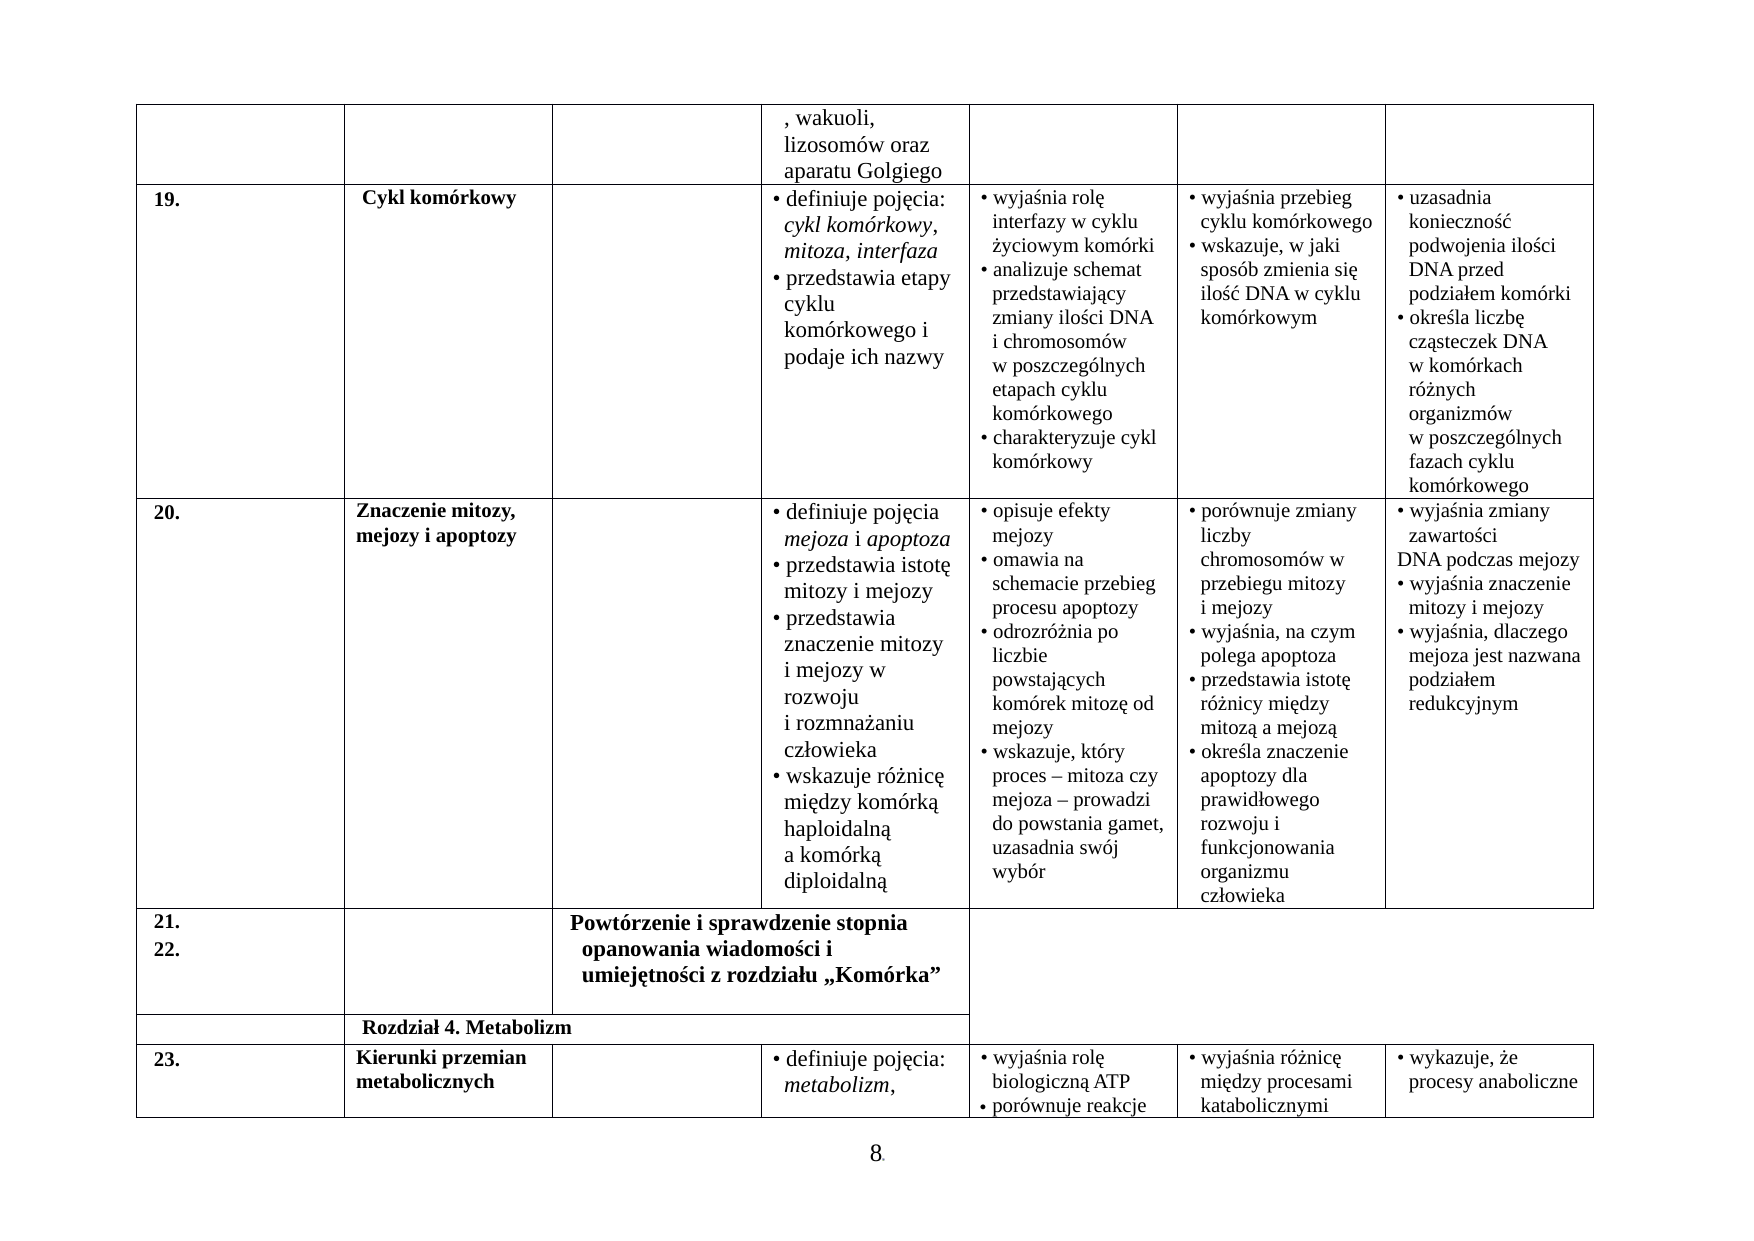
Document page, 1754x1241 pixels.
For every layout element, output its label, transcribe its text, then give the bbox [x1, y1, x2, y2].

table_cell Rozdział 4. Metabolizm [345, 1015, 969, 1044]
table_cell • wyjaśnia rolę biologiczną ATP porównuje reakcje [970, 1045, 1177, 1117]
table_cell [345, 909, 552, 1014]
table_cell [553, 499, 761, 907]
table_cell [137, 909, 344, 1014]
table_cell [137, 1045, 344, 1117]
table_cell [137, 185, 344, 497]
table_cell • porównuje zmiany liczby chromosomów w przebiegu mitozy i mejozy • wyjaśnia, na czym polega apoptoza • przedstawia istotę różnicy między mitozą a mejozą • określa znaczenie apoptozy dla prawidłowego rozwoju i funkcjonowania organizmu człowieka [1178, 499, 1385, 907]
table_cell , wakuoli, lizosomów oraz aparatu Golgiego [762, 105, 969, 183]
table_cell • opisuje efekty mejozy • omawia na schemacie przebieg procesu apoptozy • odrozróżnia po liczbie powstających komórek mitozę od mejozy • wskazuje, który proces – mitoza czy mejoza – prowadzi do powstania gamet, uzasadnia swój wybór [970, 499, 1177, 907]
table_cell [1178, 105, 1385, 183]
table_cell • definiuje pojęcia: cykl komórkowy, mitoza, interfaza • przedstawia etapy cyklu komórkowego i podaje ich nazwy [762, 185, 969, 497]
table_cell [553, 105, 761, 183]
table_cell • definiuje pojęcia: metabolizm, [762, 1045, 969, 1117]
table_cell [553, 185, 761, 497]
table_cell • wykazuje, że procesy anaboliczne [1386, 1045, 1593, 1117]
table_cell • definiuje pojęcia mejoza i apoptoza • przedstawia istotę mitozy i mejozy • przedstawia znaczenie mitozy i mejozy w rozwoju i rozmnażaniu człowieka • wskazuje różnicę między komórką haploidalną a komórką diploidalną [762, 499, 969, 907]
table_cell • wyjaśnia rolę interfazy w cyklu życiowym komórki • analizuje schemat przedstawiający zmiany ilości DNA i chromosomów w poszczególnych etapach cyklu komórkowego • charakteryzuje cykl komórkowy [970, 185, 1177, 497]
table_cell Kierunki przemian metabolicznych [345, 1045, 552, 1117]
table_cell • uzasadnia konieczność podwojenia ilości DNA przed podziałem komórki • określa liczbę cząsteczek DNA w komórkach różnych organizmów w poszczególnych fazach cyklu komórkowego [1386, 185, 1593, 497]
table_cell • wyjaśnia zmiany zawartości DNA podczas mejozy • wyjaśnia znaczenie mitozy i mejozy • wyjaśnia, dlaczego mejoza jest nazwana podziałem redukcyjnym [1386, 499, 1593, 907]
table_cell [137, 1015, 344, 1044]
table_cell [553, 1045, 761, 1117]
table_cell [137, 499, 344, 907]
table_cell Powtórzenie i sprawdzenie stopnia opanowania wiadomości i umiejętności z rozdziału „Komórka” [553, 909, 969, 1014]
table_cell [345, 105, 552, 183]
table_cell • wyjaśnia różnicę między procesami katabolicznymi [1178, 1045, 1385, 1117]
table_cell Znaczenie mitozy, mejozy i apoptozy [345, 499, 552, 907]
table_cell Cykl komórkowy [345, 185, 552, 497]
table_cell [970, 105, 1177, 183]
table_cell [1386, 105, 1593, 183]
table_cell [137, 105, 344, 183]
table_cell • wyjaśnia przebieg cyklu komórkowego • wskazuje, w jaki sposób zmienia się ilość DNA w cyklu komórkowym [1178, 185, 1385, 497]
